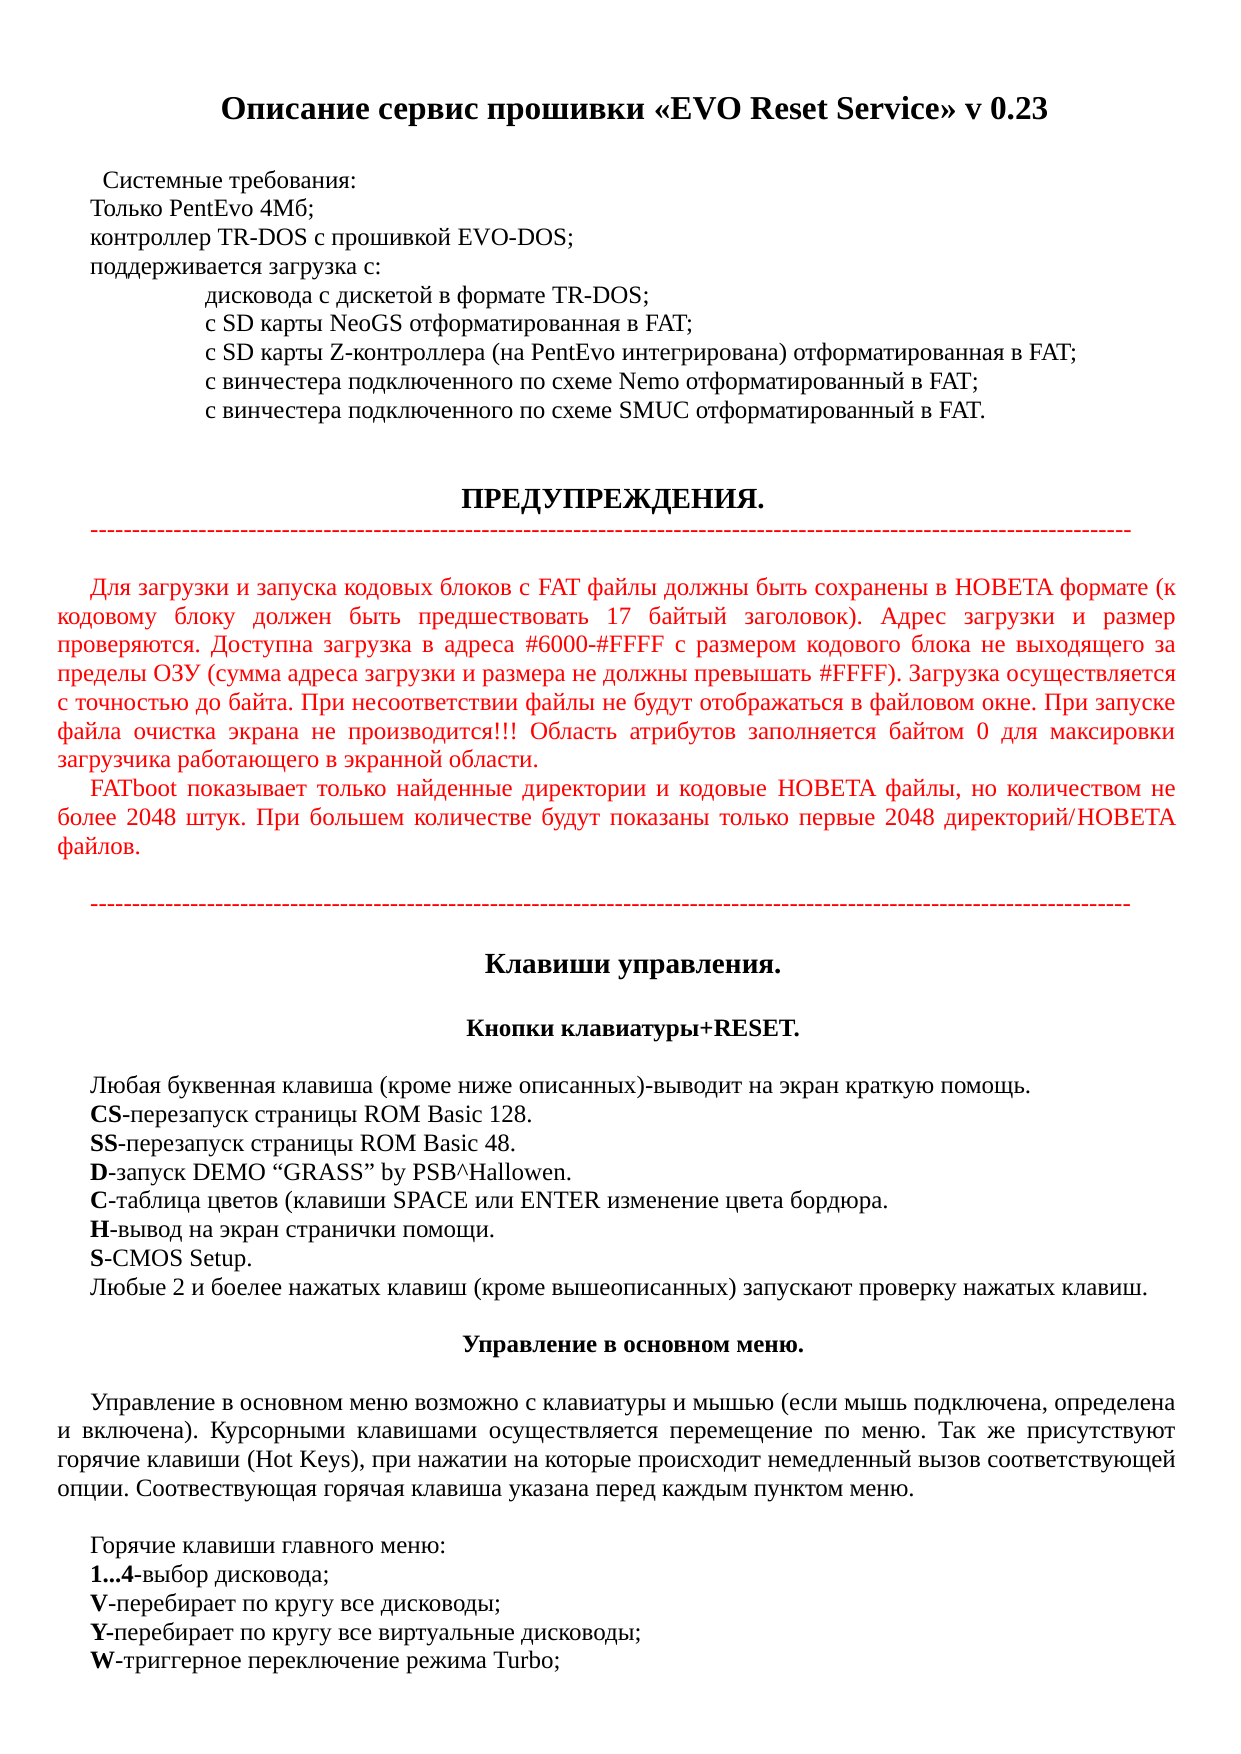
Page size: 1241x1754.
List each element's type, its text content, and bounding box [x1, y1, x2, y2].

text S-CMOS Setup. [57, 1243, 1176, 1272]
text ----------------------------------------------------------------------------------------------------------------------------- [57, 514, 1176, 543]
text SS-перезапуск страницы ROM Basic 48. [57, 1128, 1176, 1157]
text c SD карты NeoGS отформатированная в FAT; [57, 308, 1176, 337]
text с винчестера подключенного по схеме Nemo отформатированный в FAT; [57, 366, 1176, 395]
text Любая буквенная клавиша (кроме ниже описанных)-выводит на экран краткую помощь. [57, 1070, 1176, 1099]
text дисковода с дискетой в формате TR-DOS; [57, 280, 1176, 308]
text C-таблица цветов (клавиши SPACE или ENTER изменение цвета бордюра. [57, 1185, 1176, 1214]
text Любые 2 и боелее нажатых клавиш (кроме вышеописанных) запускают проверку нажатых клавиш. [57, 1272, 1176, 1300]
text FATboot показывает только найденные директории и кодовые HOBETA файлы, но количеством не более 2048 штук. При большем количестве будут показаны только первые 2048 директорий/HOBETA файлов. [57, 773, 1176, 859]
text ----------------------------------------------------------------------------------------------------------------------------- [57, 888, 1176, 917]
text H-вывод на экран странички помощи. [57, 1214, 1176, 1243]
text поддерживается загрузка с: [57, 251, 1176, 280]
text V-перебирает по кругу все дисководы; [57, 1588, 1176, 1617]
text Для загрузки и запуска кодовых блоков с FAT файлы должны быть сохранены в HOBETA формате (к кодовому блоку должен быть предшествовать 17 байтый заголовок). Адрес загрузки и размер проверяются. Доступна загрузка в адреса #6000-#FFFF с размером кодового блока не выходящего за пределы ОЗУ (сумма адреса загрузки и размера не должны превышать #FFFF). Загрузка осуществляется с точностью до байта. При несоответствии файлы не будут отображаться в файловом окне. При запуске файла очистка экрана не производится!!! Область атрибутов заполняется байтом 0 для максировки загрузчика работающего в экранной области. [57, 572, 1176, 773]
text контроллер TR-DOS с прошивкой EVO-DOS; [57, 222, 1176, 251]
text Управление в основном меню. [57, 1329, 1176, 1358]
text с винчестера подключенного по схеме SMUC отформатированный в FAT. [57, 395, 1176, 423]
text с SD карты Z-контроллера (на PentEvo интегрирована) отформатированная в FAT; [57, 337, 1176, 366]
text Y-перебирает по кругу все виртуальные дисководы; [57, 1617, 1176, 1645]
text Клавиши управления. [57, 946, 1176, 979]
text 1...4-выбор дисковода; [57, 1559, 1176, 1588]
text D-запуск DEMO “GRASS” by PSB^Hallowen. [57, 1157, 1176, 1185]
text Системные требования: [57, 165, 1176, 193]
text Только PentEvo 4Мб; [57, 193, 1176, 222]
text W-триггерное переключение режима Turbo; [57, 1645, 1176, 1674]
text Горячие клавиши главного меню: [57, 1530, 1176, 1559]
text Описание сервис прошивки «EVO Reset Service» v 0.23 [57, 88, 1176, 126]
text ПРЕДУПРЕЖДЕНИЯ. [57, 481, 1176, 514]
text CS-перезапуск страницы ROM Basic 128. [57, 1099, 1176, 1128]
text Управление в основном меню возможно с клавиатуры и мышью (если мышь подключена, определена и включена). Курсорными клавишами осуществляется перемещение по меню. Так же присутствуют горячие клавиши (Hot Keys), при нажатии на которые происходит немедленный вызов соответствующей опции. Соотвествующая горячая клавиша указана перед каждым пунктом меню. [57, 1387, 1176, 1502]
text Кнопки клавиатуры+RESET. [57, 1013, 1176, 1042]
